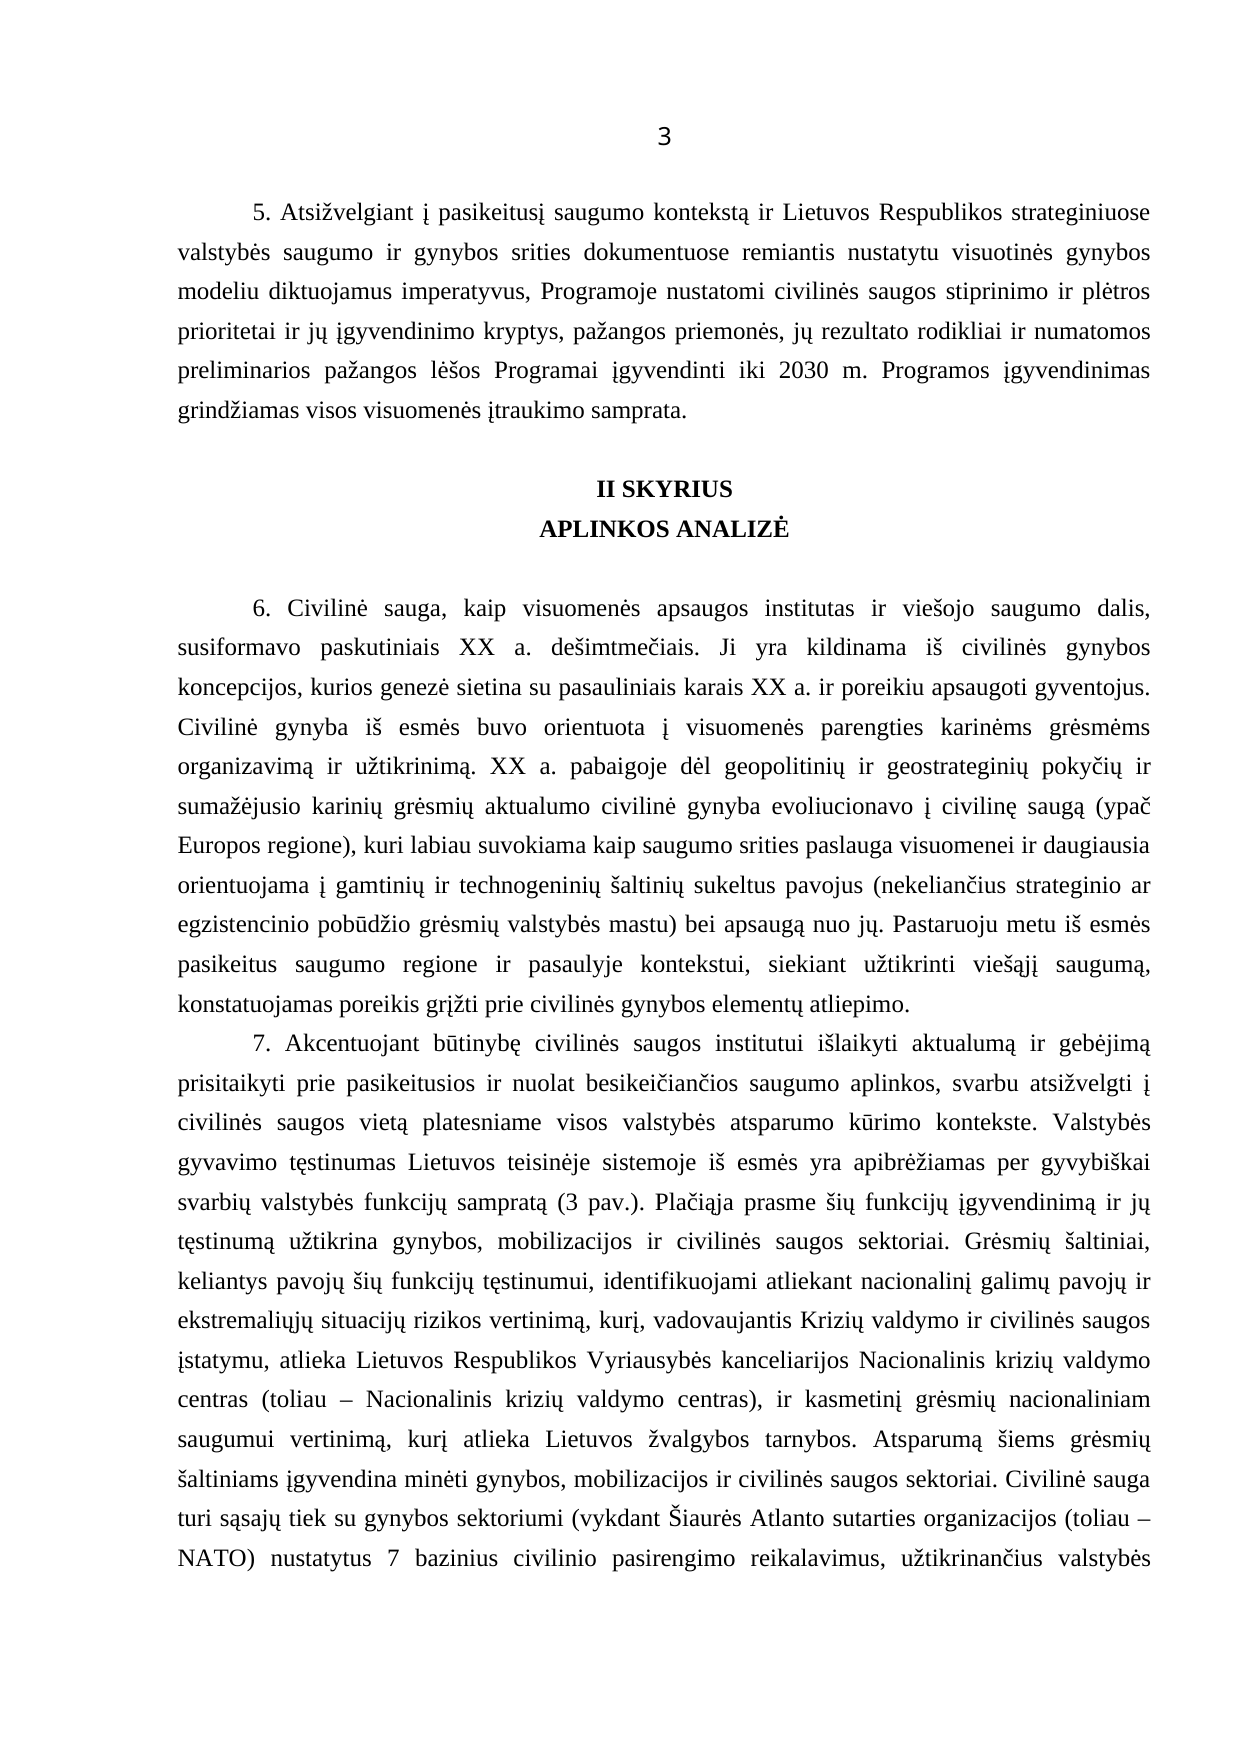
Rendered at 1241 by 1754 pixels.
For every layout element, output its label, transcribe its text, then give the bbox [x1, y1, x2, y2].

text 5. Atsižvelgiant į pasikeitusį saugumo kontekstą ir Lietuvos Respublikos strateginiuose valstybės saugumo ir gynybos srities dokumentuose remiantis nustatytu visuotinės gynybos modeliu diktuojamus imperatyvus, Programoje nustatomi civilinės saugos stiprinimo ir plėtros prioritetai ir jų įgyvendinimo kryptys, pažangos priemonės, jų rezultato rodikliai ir numatomos preliminarios pažangos lėšos Programai įgyvendinti iki 2030 m. Programos įgyvendinimas grindžiamas visos visuomenės įtraukimo samprata. [177, 186, 1152, 424]
text 7. Akcentuojant būtinybę civilinės saugos institutui išlaikyti aktualumą ir gebėjimą prisitaikyti prie pasikeitusios ir nuolat besikeičiančios saugumo aplinkos, svarbu atsižvelgti į civilinės saugos vietą platesniame visos valstybės atsparumo kūrimo kontekste. Valstybės gyvavimo tęstinumas Lietuvos teisinėje sistemoje iš esmės yra apibrėžiamas per gyvybiškai svarbių valstybės funkcijų sampratą (3 pav.). Plačiąja prasme šių funkcijų įgyvendinimą ir jų tęstinumą užtikrina gynybos, mobilizacijos ir civilinės saugos sektoriai. Grėsmių šaltiniai, keliantys pavojų šių funkcijų tęstinumui, identifikuojami atliekant nacionalinį galimų pavojų ir ekstremaliųjų situacijų rizikos vertinimą, kurį, vadovaujantis Krizių valdymo ir civilinės saugos įstatymu, atlieka Lietuvos Respublikos Vyriausybės kanceliarijos Nacionalinis krizių valdymo centras (toliau – Nacionalinis krizių valdymo centras), ir kasmetinį grėsmių nacionaliniam saugumui vertinimą, kurį atlieka Lietuvos žvalgybos tarnybos. Atsparumą šiems grėsmių šaltiniams įgyvendina minėti gynybos, mobilizacijos ir civilinės saugos sektoriai. Civilinė sauga turi sąsajų tiek su gynybos sektoriumi (vykdant Šiaurės Atlanto sutarties organizacijos (toliau – NATO) nustatytus 7 bazinius civilinio pasirengimo reikalavimus, užtikrinančius valstybės [177, 1017, 1152, 1572]
text II SKYRIUS [177, 463, 1152, 503]
text APLINKOS ANALIZĖ [177, 503, 1152, 542]
text 6. Civilinė sauga, kaip visuomenės apsaugos institutas ir viešojo saugumo dalis, susiformavo paskutiniais XX a. dešimtmečiais. Ji yra kildinama iš civilinės gynybos koncepcijos, kurios genezė sietina su pasauliniais karais XX a. ir poreikiu apsaugoti gyventojus. Civilinė gynyba iš esmės buvo orientuota į visuomenės parengties karinėms grėsmėms organizavimą ir užtikrinimą. XX a. pabaigoje dėl geopolitinių ir geostrateginių pokyčių ir sumažėjusio karinių grėsmių aktualumo civilinė gynyba evoliucionavo į civilinę saugą (ypač Europos regione), kuri labiau suvokiama kaip saugumo srities paslauga visuomenei ir daugiausia orientuojama į gamtinių ir technogeninių šaltinių sukeltus pavojus (nekeliančius strateginio ar egzistencinio pobūdžio grėsmių valstybės mastu) bei apsaugą nuo jų. Pastaruoju metu iš esmės pasikeitus saugumo regione ir pasaulyje kontekstui, siekiant užtikrinti viešąjį saugumą, konstatuojamas poreikis grįžti prie civilinės gynybos elementų atliepimo. [177, 582, 1152, 1017]
